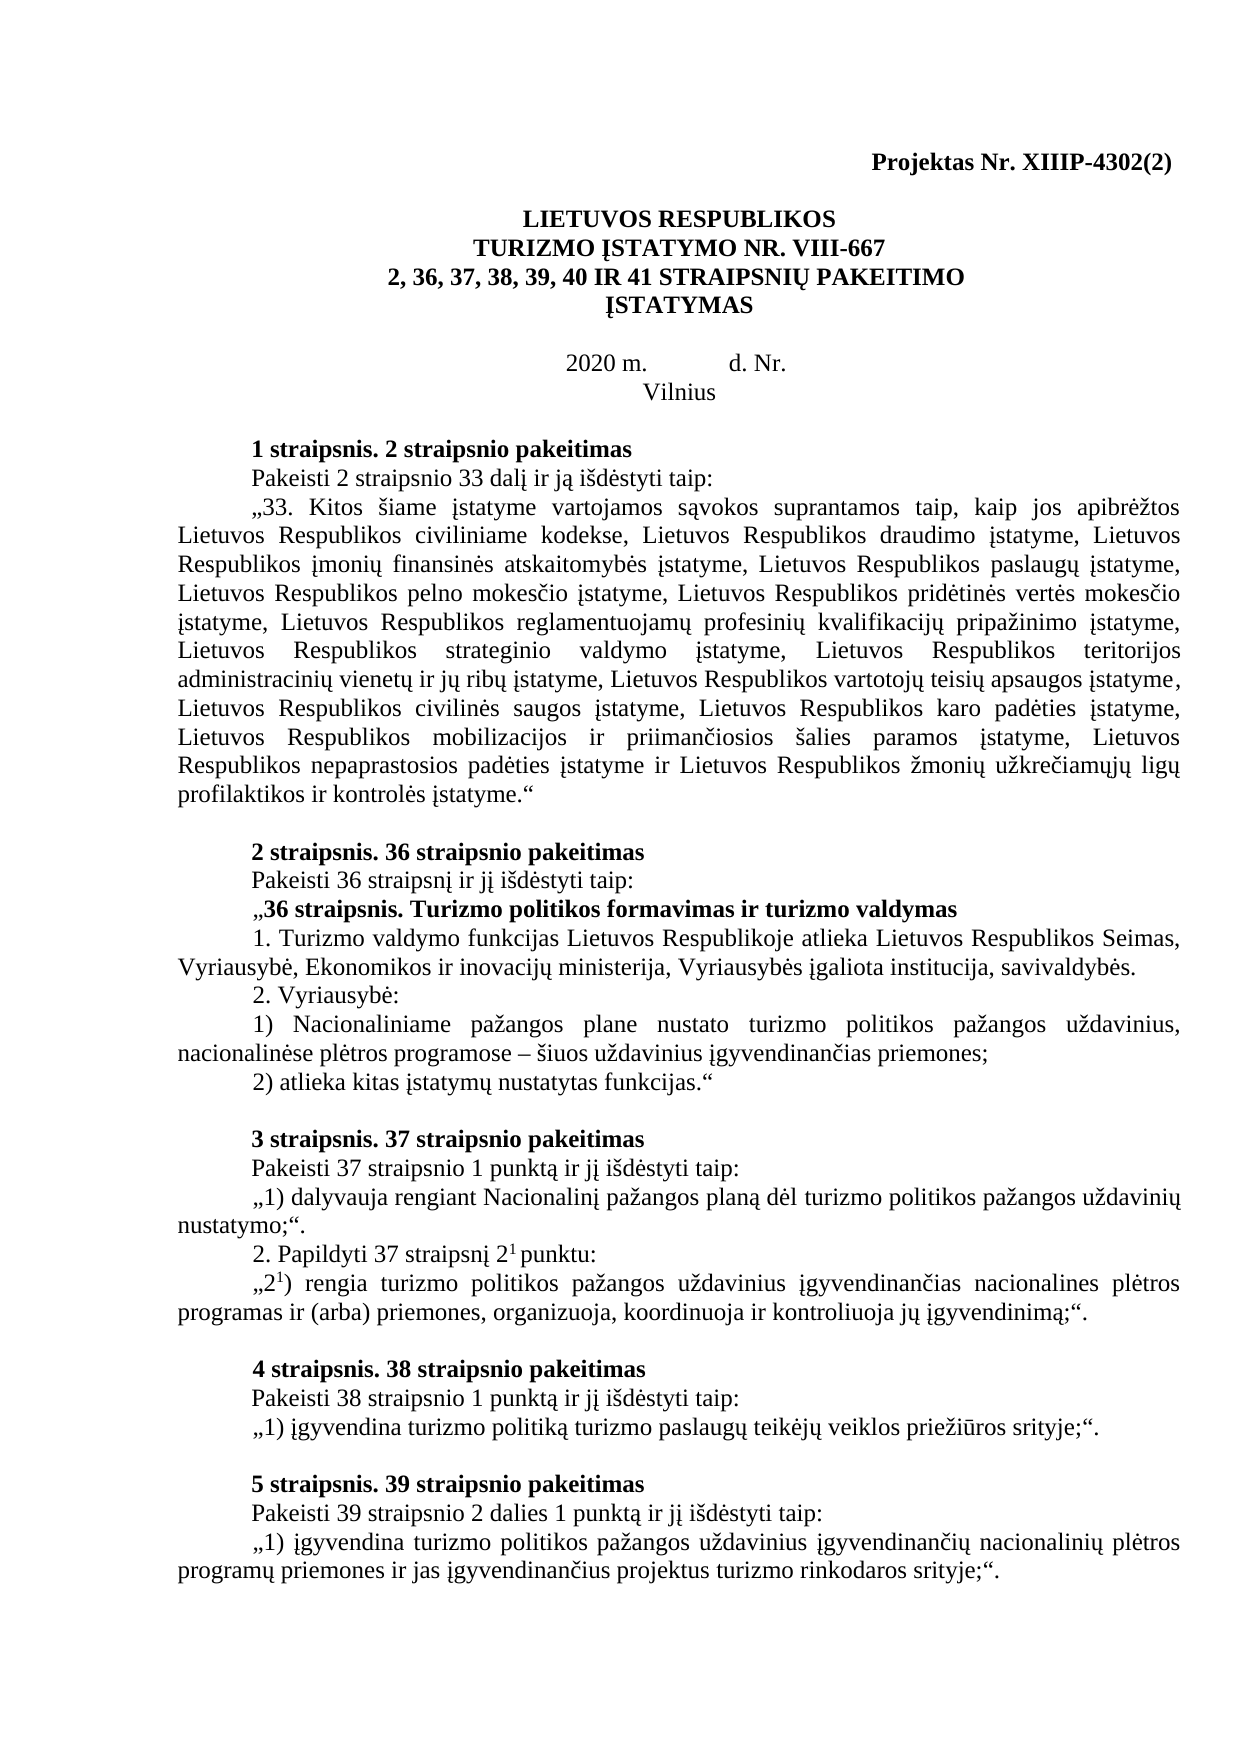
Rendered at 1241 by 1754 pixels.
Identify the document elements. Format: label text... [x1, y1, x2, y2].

text 2, 36, 37, 38, 39, 40 IR 41 STRAIPSNIŲ PAKEITIMO [177, 262, 1181, 291]
text Pakeisti 38 straipsnio 1 punktą ir jį išdėstyti taip: [251, 1383, 1181, 1412]
text 2. Papildyti 37 straipsnį 21 punktu: [177, 1239, 1181, 1268]
text „1) įgyvendina turizmo politiką turizmo paslaugų teikėjų veiklos priežiūros srityje;“. [177, 1412, 1181, 1441]
text „36 straipsnis. Turizmo politikos formavimas ir turizmo valdymas [177, 894, 1181, 923]
text 2 straipsnis. 36 straipsnio pakeitimas [177, 837, 1181, 866]
text Pakeisti 37 straipsnio 1 punktą ir jį išdėstyti taip: [177, 1153, 1181, 1182]
text „21) rengia turizmo politikos pažangos uždavinius įgyvendinančias nacionalines plėtros programas ir (arba) priemones, organizuoja, koordinuoja ir kontroliuoja jų įgyvendinimą;“. [177, 1268, 1181, 1326]
text Pakeisti 2 straipsnio 33 dalį ir ją išdėstyti taip: [251, 463, 1181, 492]
text 1 straipsnis. 2 straipsnio pakeitimas [177, 434, 1181, 463]
text Vilnius [177, 377, 1181, 406]
text Pakeisti 36 straipsnį ir jį išdėstyti taip: [251, 866, 1181, 894]
text ĮSTATYMAS [177, 291, 1181, 319]
text TURIZMO ĮSTATYMO NR. VIII-667 [177, 233, 1181, 262]
text Pakeisti 39 straipsnio 2 dalies 1 punktą ir jį išdėstyti taip: [251, 1498, 1181, 1527]
text 3 straipsnis. 37 straipsnio pakeitimas [177, 1124, 1181, 1153]
text 1. Turizmo valdymo funkcijas Lietuvos Respublikoje atlieka Lietuvos Respublikos Seimas, Vyriausybė, Ekonomikos ir inovacijų ministerija, Vyriausybės įgaliota institucija, savivaldybės. [177, 923, 1181, 981]
text 2. Vyriausybė: [177, 981, 1181, 1009]
text 4 straipsnis. 38 straipsnio pakeitimas [177, 1354, 1181, 1383]
text 2020 m. d. Nr. [177, 348, 1181, 377]
text „33. Kitos šiame įstatyme vartojamos sąvokos suprantamos taip, kaip jos apibrėžtos Lietuvos Respublikos civiliniame kodekse, Lietuvos Respublikos draudimo įstatyme, Lietuvos Respublikos įmonių finansinės atskaitomybės įstatyme, Lietuvos Respublikos paslaugų įstatyme, Lietuvos Respublikos pelno mokesčio įstatyme, Lietuvos Respublikos pridėtinės vertės mokesčio įstatyme, Lietuvos Respublikos reglamentuojamų profesinių kvalifikacijų pripažinimo įstatyme, Lietuvos Respublikos strateginio valdymo įstatyme, Lietuvos Respublikos teritorijos administracinių vienetų ir jų ribų įstatyme, Lietuvos Respublikos vartotojų teisių apsaugos įstatyme, Lietuvos Respublikos civilinės saugos įstatyme, Lietuvos Respublikos karo padėties įstatyme, Lietuvos Respublikos mobilizacijos ir priimančiosios šalies paramos įstatyme, Lietuvos Respublikos nepaprastosios padėties įstatyme ir Lietuvos Respublikos žmonių užkrečiamųjų ligų profilaktikos ir kontrolės įstatyme.“ [177, 492, 1181, 808]
text 2) atlieka kitas įstatymų nustatytas funkcijas.“ [177, 1067, 1181, 1096]
text „1) dalyvauja rengiant Nacionalinį pažangos planą dėl turizmo politikos pažangos uždavinių nustatymo;“. [177, 1182, 1181, 1239]
text 5 straipsnis. 39 straipsnio pakeitimas [177, 1469, 1181, 1498]
text LIETUVOS RESPUBLIKOS [177, 204, 1181, 233]
text Projektas Nr. XIIIP-4302(2) [871, 147, 1181, 176]
text 1) Nacionaliniame pažangos plane nustato turizmo politikos pažangos uždavinius, nacionalinėse plėtros programose – šiuos uždavinius įgyvendinančias priemones; [177, 1009, 1181, 1067]
text „1) įgyvendina turizmo politikos pažangos uždavinius įgyvendinančių nacionalinių plėtros programų priemones ir jas įgyvendinančius projektus turizmo rinkodaros srityje;“. [177, 1527, 1181, 1584]
